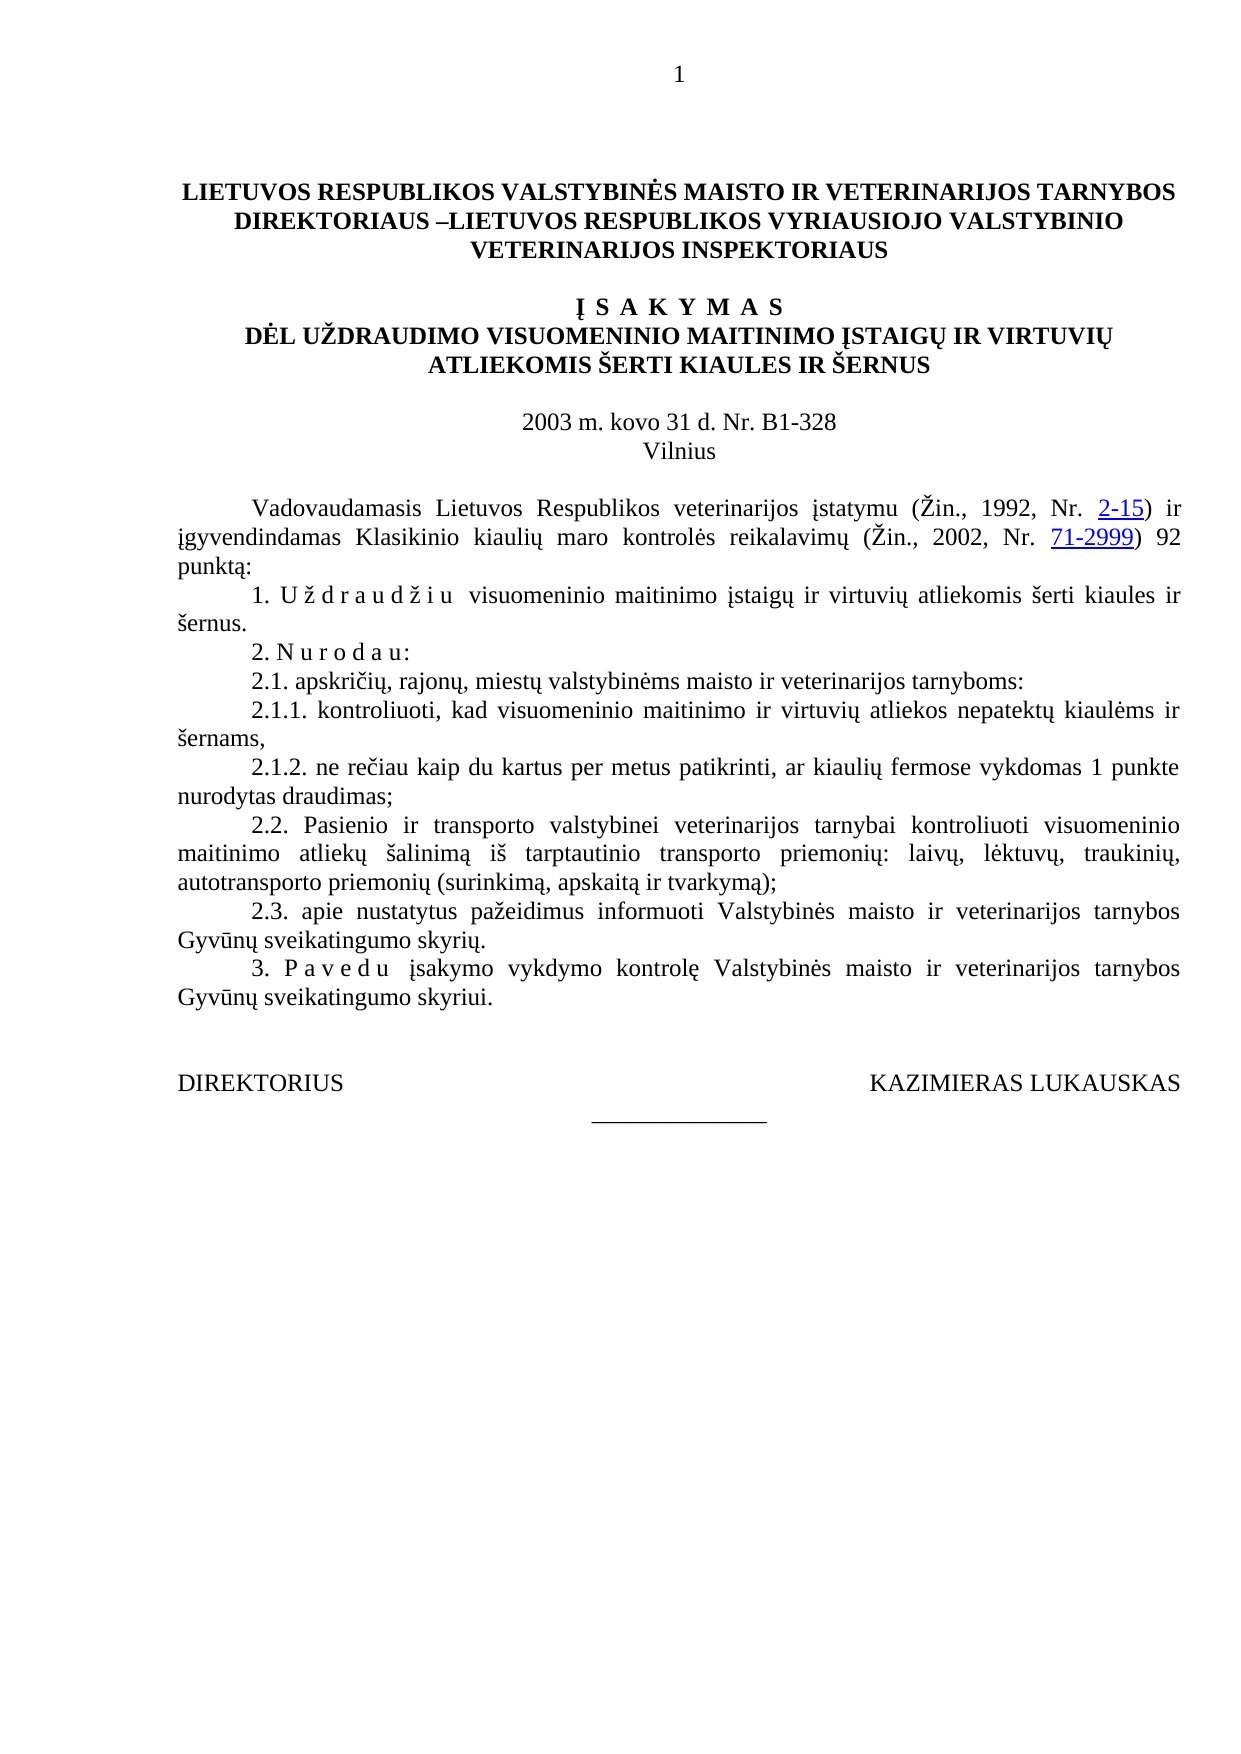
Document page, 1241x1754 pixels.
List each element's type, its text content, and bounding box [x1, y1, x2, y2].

text Vadovaudamasis Lietuvos Respublikos veterinarijos įstatymu (Žin., 1992, Nr. 2-15) ir įgyvendindamas Klasikinio kiaulių maro kontrolės reikalavimų (Žin., 2002, Nr. 71-2999) 92 punktą: [177, 493, 1181, 580]
text 2003 m. kovo 31 d. Nr. B1-328 [177, 407, 1181, 436]
text LIETUVOS RESPUBLIKOS VALSTYBINĖS MAISTO IR VETERINARIJOS TARNYBOS DIREKTORIAUS –LIETUVOS RESPUBLIKOS VYRIAUSIOJO VALSTYBINIO VETERINARIJOS INSPEKTORIAUS [177, 177, 1181, 263]
text ______________ [177, 1097, 1181, 1126]
text 1. Uždraudžiu visuomeninio maitinimo įstaigų ir virtuvių atliekomis šerti kiaules ir šernus. [177, 580, 1181, 637]
text 3. Pavedu įsakymo vykdymo kontrolę Valstybinės maisto ir veterinarijos tarnybos Gyvūnų sveikatingumo skyriui. [177, 953, 1181, 1011]
text Vilnius [177, 436, 1181, 465]
text 2.2. Pasienio ir transporto valstybinei veterinarijos tarnybai kontroliuoti visuomeninio maitinimo atliekų šalinimą iš tarptautinio transporto priemonių: laivų, lėktuvų, traukinių, autotransporto priemonių (surinkimą, apskaitą ir tvarkymą); [177, 810, 1181, 896]
text 2.1. apskričių, rajonų, miestų valstybinėms maisto ir veterinarijos tarnyboms: [177, 666, 1181, 695]
text DIREKTORIUS KAZIMIERAS LUKAUSKAS [177, 1068, 1181, 1097]
text Į S A K Y M A S [177, 292, 1181, 321]
text 2. Nurodau: [177, 637, 1181, 666]
text 2.1.1. kontroliuoti, kad visuomeninio maitinimo ir virtuvių atliekos nepatektų kiaulėms ir šernams, [177, 695, 1181, 752]
text 2.3. apie nustatytus pažeidimus informuoti Valstybinės maisto ir veterinarijos tarnybos Gyvūnų sveikatingumo skyrių. [177, 896, 1181, 953]
text DĖL UŽDRAUDIMO VISUOMENINIO MAITINIMO ĮSTAIGŲ IR VIRTUVIŲ ATLIEKOMIS ŠERTI KIAULES IR ŠERNUS [177, 321, 1181, 378]
text 2.1.2. ne rečiau kaip du kartus per metus patikrinti, ar kiaulių fermose vykdomas 1 punkte nurodytas draudimas; [177, 752, 1181, 810]
